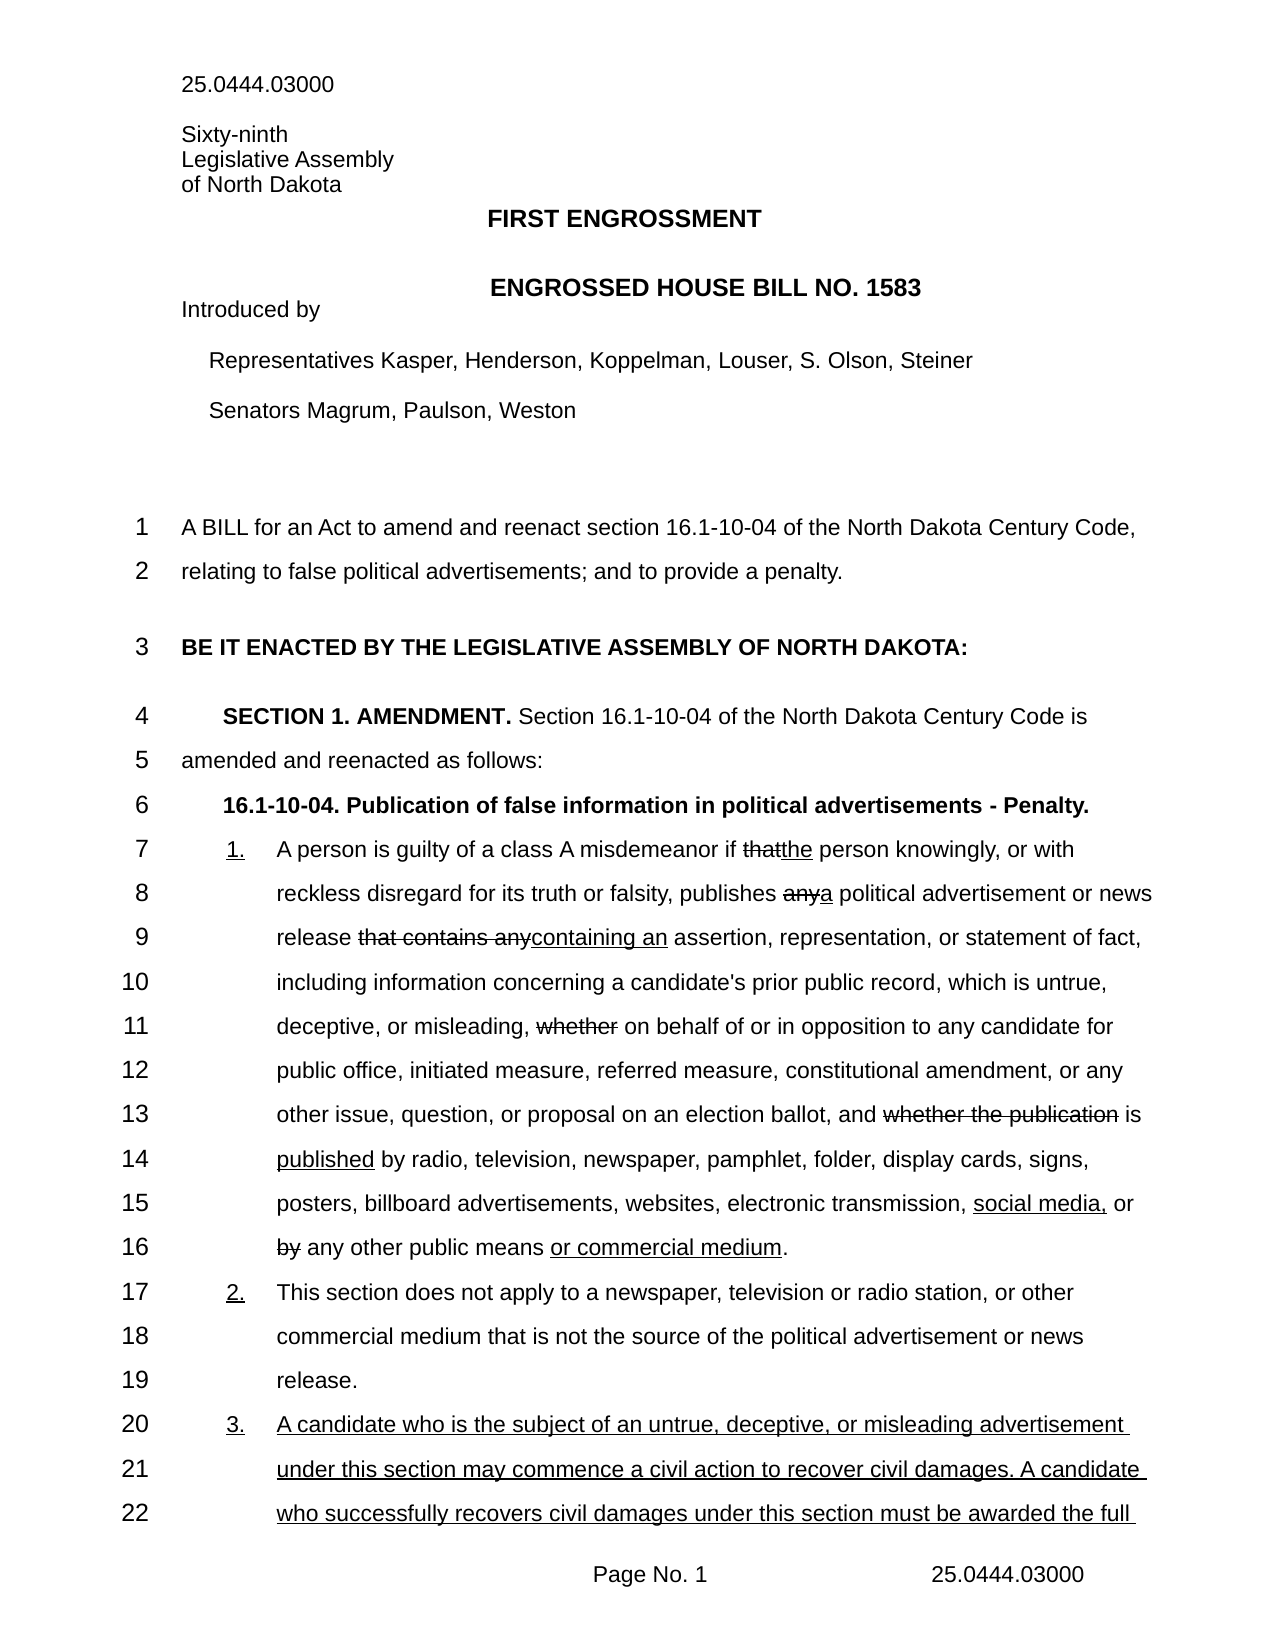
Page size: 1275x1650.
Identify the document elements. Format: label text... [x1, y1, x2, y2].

text of North Dakota [181, 173, 1154, 198]
title A BILL for an Act to amend and reenact section 16.1‑10‑04 of the North Dakota Century Code, relating to false political advertisements; and to provide a penalty. [181, 500, 1154, 588]
text Legislative Assembly [181, 148, 1154, 173]
text 25.0444.03000 [181, 73, 1154, 98]
subtitle 16.1‑10‑04. Publication of false information in political advertisements ‑ Penalty. [181, 778, 1154, 822]
text 3. A candidate who is the subject of an untrue, deceptive, or misleading advertisement under this section may commence a civil action to recover civil damages. A candidate who successfully recovers civil damages under this section must be awarded the full [181, 1397, 1154, 1530]
text 1. A person is guilty of a class A misdemeanor if thatthe person knowingly, or with reckless disregard for its truth or falsity, publishes anya political advertisement or news release that contains anycontaining an assertion, representation, or statement of fact, including information concerning a candidate's prior public record, which is untrue, deceptive, or misleading, whether on behalf of or in opposition to any candidate for public office, initiated measure, referred measure, constitutional amendment, or any other issue, question, or proposal on an election ballot, and whether the publication is published by radio, television, newspaper, pamphlet, folder, display cards, signs, posters, billboard advertisements, websites, electronic transmission, social media, or by any other public means or commercial medium. [181, 822, 1154, 1264]
text SECTION 1. AMENDMENT. Section 16.1‑10‑04 of the North Dakota Century Code is amended and reenacted as follows: [181, 689, 1154, 778]
text BE IT ENACTED BY THE LEGISLATIVE ASSEMBLY OF NORTH DAKOTA: [181, 620, 1154, 664]
title ENGROSSED House BILL NO. 1583 [490, 272, 921, 301]
text Representatives Kasper, Henderson, Koppelman, Louser, S. Olson, Steiner [208, 350, 1154, 373]
text Senators Magrum, Paulson, Weston [208, 400, 1154, 423]
text Introduced by [181, 298, 1154, 323]
title FIRST ENGROSSMENT [487, 206, 762, 233]
text 2. This section does not apply to a newspaper, television or radio station, or other commercial medium that is not the source of the political advertisement or news release. [181, 1264, 1154, 1397]
text Sixty-ninth [181, 123, 1154, 148]
